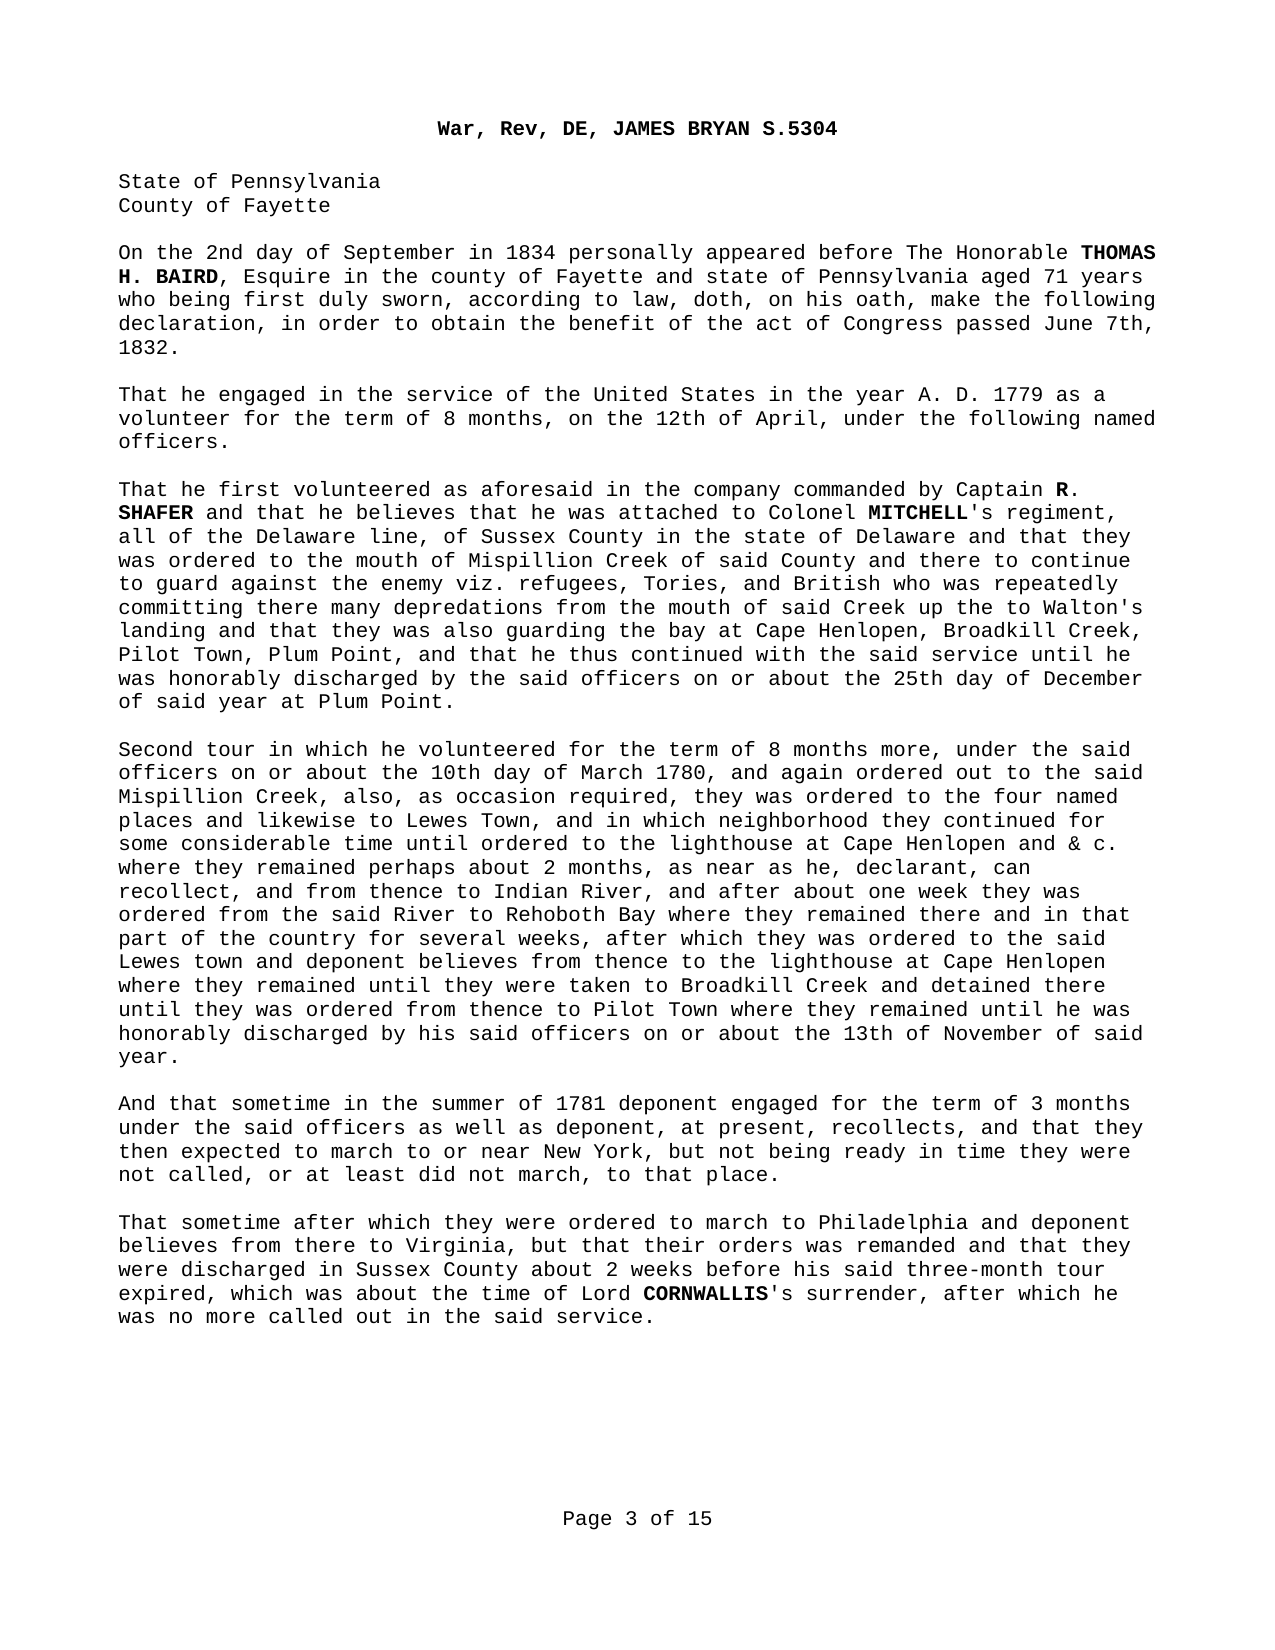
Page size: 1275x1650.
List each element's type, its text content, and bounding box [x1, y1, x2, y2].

text On the 2nd day of September in 1834 personally appeared before The Honorable Thomas H. Baird, Esquire in the county of Fayette and state of Pennsylvania aged 71 years who being first duly sworn, according to law, doth, on his oath, make the following declaration, in order to obtain the benefit of the act of Congress passed June 7th, 1832. [118, 242, 1157, 360]
text That he engaged in the service of the United States in the year A. D. 1779 as a volunteer for the term of 8 months, on the 12th of April, under the following named officers. [118, 384, 1157, 455]
text County of Fayette [118, 195, 1157, 218]
text And that sometime in the summer of 1781 deponent engaged for the term of 3 months under the said officers as well as deponent, at present, recollects, and that they then expected to march to or near New York, but not being ready in time they were not called, or at least did not march, to that place. [118, 1093, 1157, 1188]
text That sometime after which they were ordered to march to Philadelphia and deponent believes from there to Virginia, but that their orders was remanded and that they were discharged in Sussex County about 2 weeks before his said three-month tour expired, which was about the time of Lord cornwallis's surrender, after which he was no more called out in the said service. [118, 1212, 1157, 1330]
text That he first volunteered as aforesaid in the company commanded by Captain R. Shafer and that he believes that he was attached to Colonel Mitchell's regiment, all of the Delaware line, of Sussex County in the state of Delaware and that they was ordered to the mouth of Mispillion Creek of said County and there to continue to guard against the enemy viz. refugees, Tories, and British who was repeatedly committing there many depredations from the mouth of said Creek up the to Walton's landing and that they was also guarding the bay at Cape Henlopen, Broadkill Creek, Pilot Town, Plum Point, and that he thus continued with the said service until he was honorably discharged by the said officers on or about the 25th day of December of said year at Plum Point. [118, 479, 1157, 715]
text Second tour in which he volunteered for the term of 8 months more, under the said officers on or about the 10th day of March 1780, and again ordered out to the said Mispillion Creek, also, as occasion required, they was ordered to the four named places and likewise to Lewes Town, and in which neighborhood they continued for some considerable time until ordered to the lighthouse at Cape Henlopen and & c. where they remained perhaps about 2 months, as near as he, declarant, can recollect, and from thence to Indian River, and after about one week they was ordered from the said River to Rehoboth Bay where they remained there and in that part of the country for several weeks, after which they was ordered to the said Lewes town and deponent believes from thence to the lighthouse at Cape Henlopen where they remained until they were taken to Broadkill Creek and detained there until they was ordered from thence to Pilot Town where they remained until he was honorably discharged by his said officers on or about the 13th of November of said year. [118, 739, 1157, 1070]
text State of Pennsylvania [118, 171, 1157, 195]
